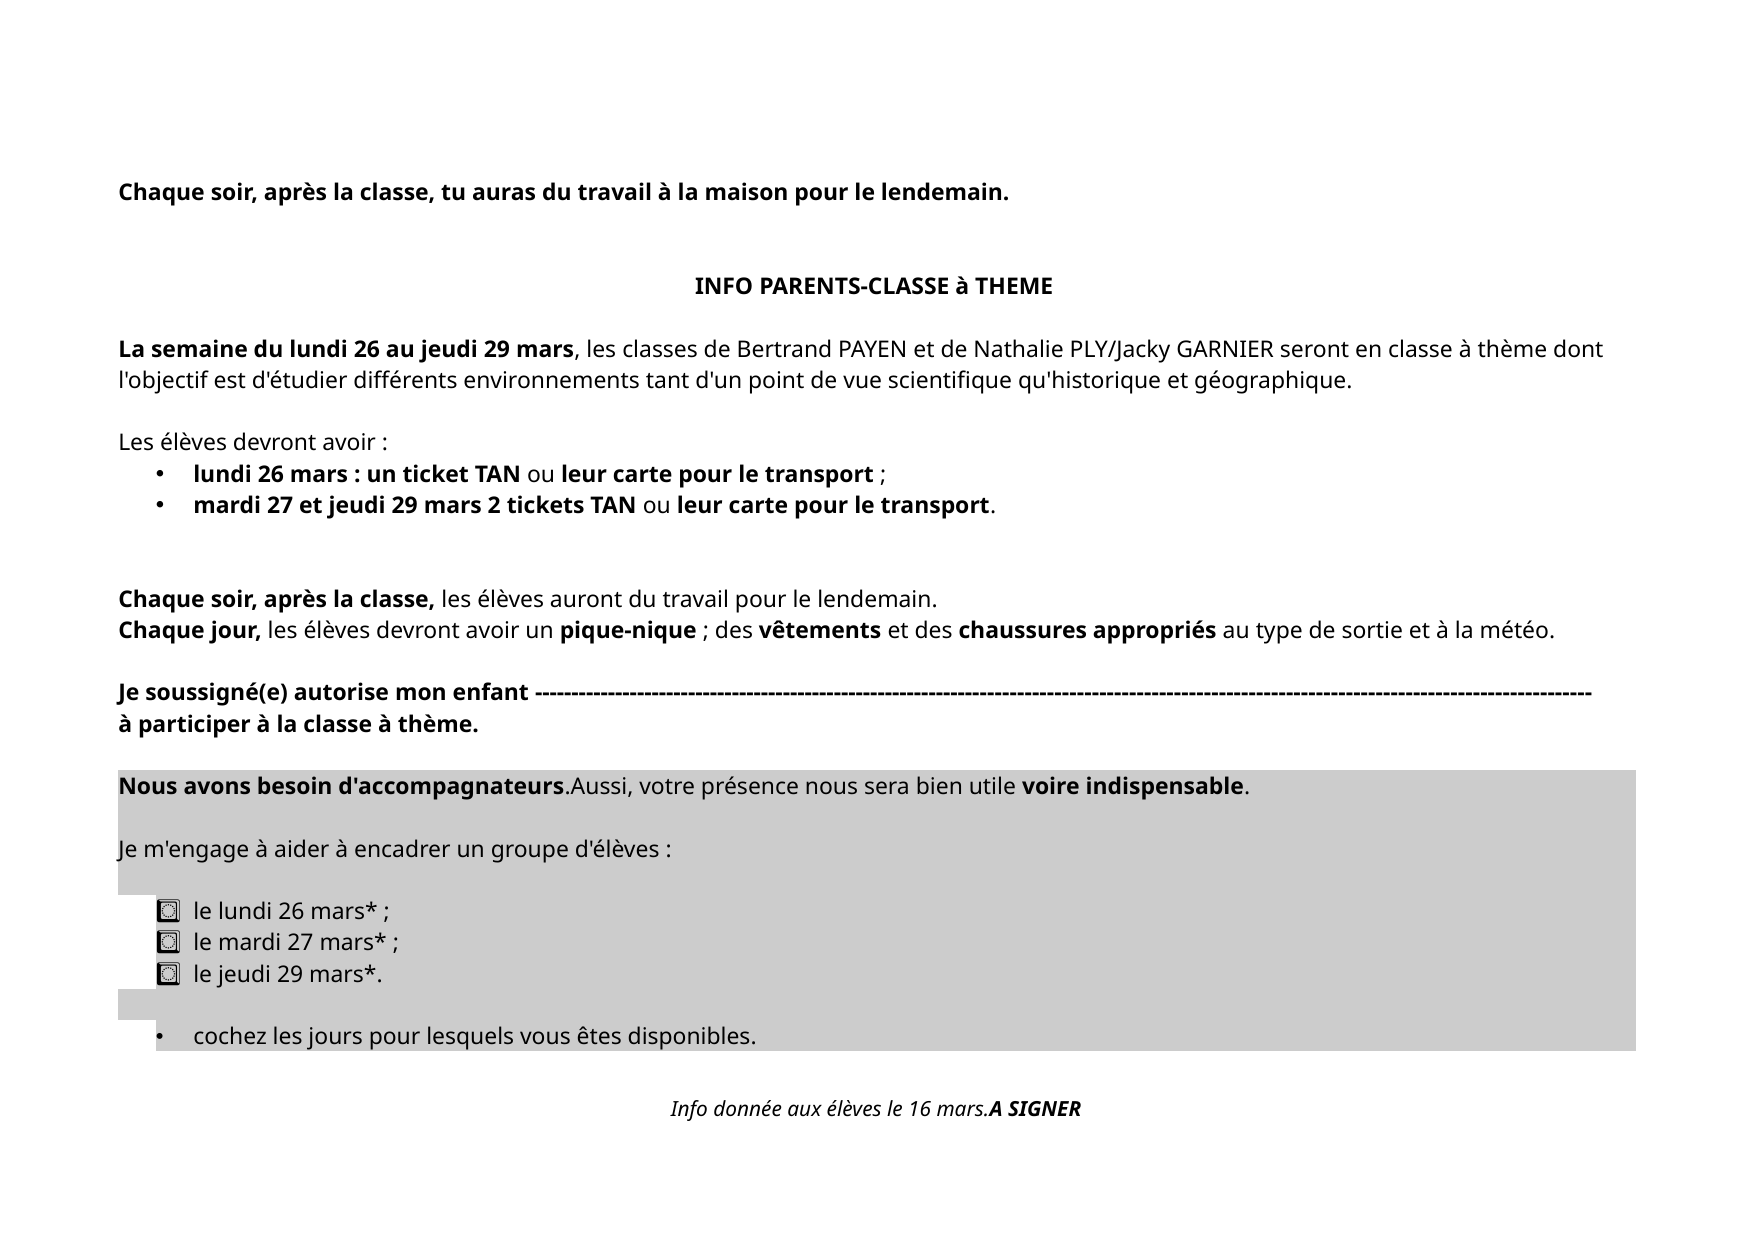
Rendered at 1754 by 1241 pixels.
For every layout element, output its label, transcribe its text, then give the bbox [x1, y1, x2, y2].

text Chaque jour, les élèves devront avoir un pique-nique ; des vêtements et des chaussures appropriés au type de sortie et à la météo. [118, 614, 1636, 645]
text à participer à la classe à thème. [118, 708, 1636, 739]
text Les élèves devront avoir : [118, 426, 1636, 458]
text Chaque soir, après la classe, tu auras du travail à la maison pour le lendemain. [118, 176, 1636, 208]
text Je m'engage à aider à encadrer un groupe d'élèves : [118, 833, 1636, 864]
text INFO PARENTS-CLASSE à THEME [118, 270, 1636, 301]
text Je soussigné(e) autorise mon enfant [118, 676, 1636, 708]
list le mardi 27 mars* ; [156, 926, 1636, 958]
list le lundi 26 mars* ; [156, 895, 1636, 926]
text Nous avons besoin d'accompagnateurs.Aussi, votre présence nous sera bien utile voire indispensable. [118, 770, 1636, 801]
list cochez les jours pour lesquels vous êtes disponibles. [156, 1020, 1636, 1051]
text Chaque soir, après la classe, les élèves auront du travail pour le lendemain. [118, 583, 1636, 614]
list mardi 27 et jeudi 29 mars 2 tickets TAN ou leur carte pour le transport. [156, 489, 1636, 520]
list le jeudi 29 mars*. [156, 958, 1636, 989]
text La semaine du lundi 26 au jeudi 29 mars, les classes de Bertrand PAYEN et de Nathalie PLY/Jacky GARNIER seront en classe à thème dont l'objectif est d'étudier différents environnements tant d'un point de vue scientifique qu'historique et géographique. [118, 333, 1636, 395]
list lundi 26 mars : un ticket TAN ou leur carte pour le transport ; [156, 458, 1636, 489]
